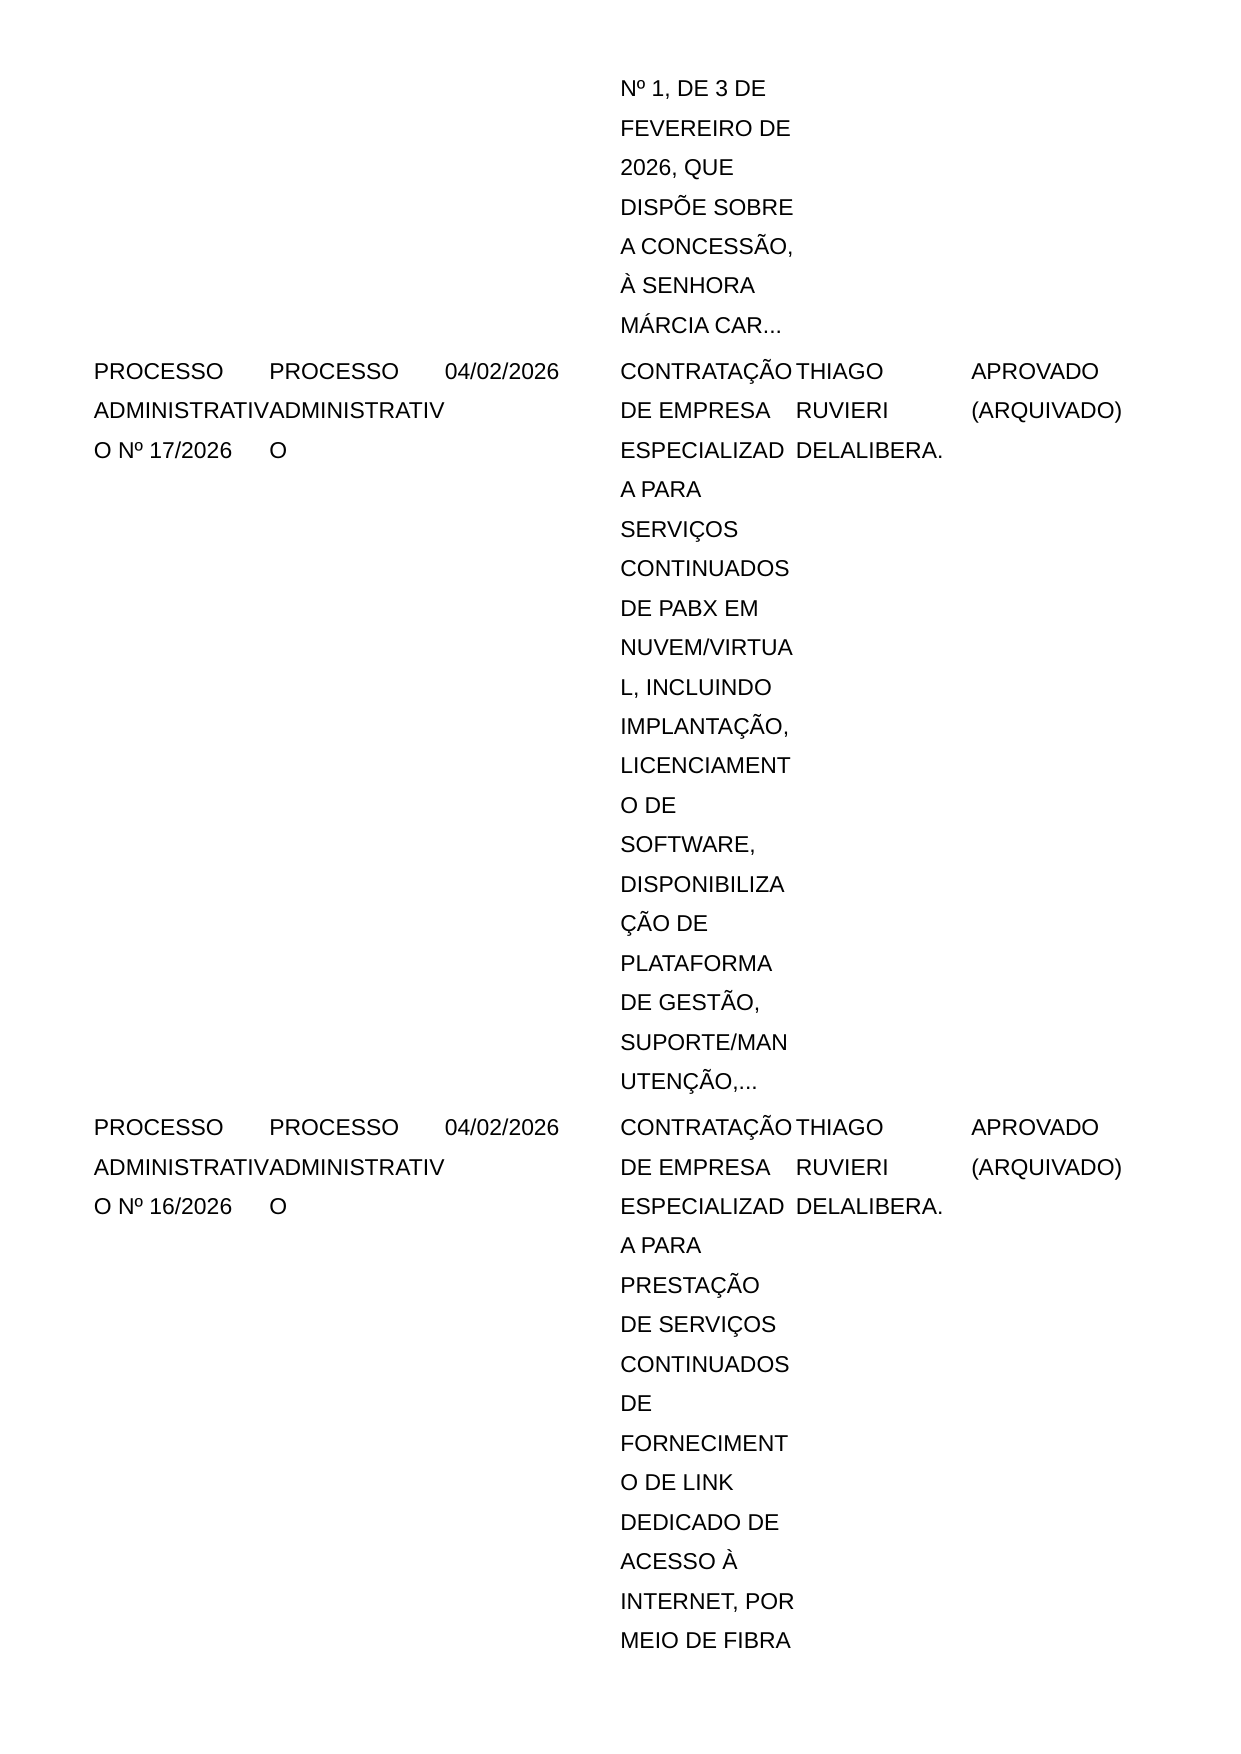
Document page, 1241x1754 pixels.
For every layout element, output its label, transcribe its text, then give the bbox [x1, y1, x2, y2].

table_cell [445, 75, 620, 358]
table_cell THIAGO RUVIERI DELALIBERA. [796, 358, 971, 1114]
table_cell CONTRATAÇÃO DE EMPRESA ESPECIALIZADA PARA PRESTAÇÃO DE SERVIÇOS CONTINUADOS DE FORNECIMENTO DE LINK DEDICADO DE ACESSO À INTERNET, POR MEIO DE FIBRA [620, 1114, 796, 1653]
table_cell PROCESSO ADMINISTRATIVO Nº 17/2026 [94, 358, 269, 1114]
table_cell [94, 75, 269, 358]
table_cell CONTRATAÇÃO DE EMPRESA ESPECIALIZADA PARA SERVIÇOS CONTINUADOS DE PABX EM NUVEM/VIRTUAL, INCLUINDO IMPLANTAÇÃO, LICENCIAMENTO DE SOFTWARE, DISPONIBILIZAÇÃO DE PLATAFORMA DE GESTÃO, SUPORTE/MANUTENÇÃO,... [620, 358, 796, 1114]
table_cell PROCESSO ADMINISTRATIVO Nº 16/2026 [94, 1114, 269, 1653]
table_cell PROCESSO ADMINISTRATIVO [269, 1114, 444, 1653]
table_cell THIAGO RUVIERI DELALIBERA. [796, 1114, 971, 1653]
table_cell 04/02/2026 [445, 358, 620, 1114]
table_cell 04/02/2026 [445, 1114, 620, 1653]
table_cell APROVADO (ARQUIVADO) [971, 358, 1146, 1114]
table_cell [269, 75, 444, 358]
table_cell [796, 75, 971, 358]
table_cell AQUISIÇÃO DE PLACA EM LATÃO COM LETRAS EM ALTO RELEVO, COM MOLDURA E ESTOJO, PARA CUMPRIMENTO DO DECRETO LEGISLATIVO Nº 1, DE 3 DE FEVEREIRO DE 2026, QUE DISPÕE SOBRE A CONCESSÃO, À SENHORA MÁRCIA CAR... [620, 75, 796, 358]
table_cell PROCESSO ADMINISTRATIVO [269, 358, 444, 1114]
table_cell [971, 75, 1146, 358]
table_cell APROVADO (ARQUIVADO) [971, 1114, 1146, 1653]
